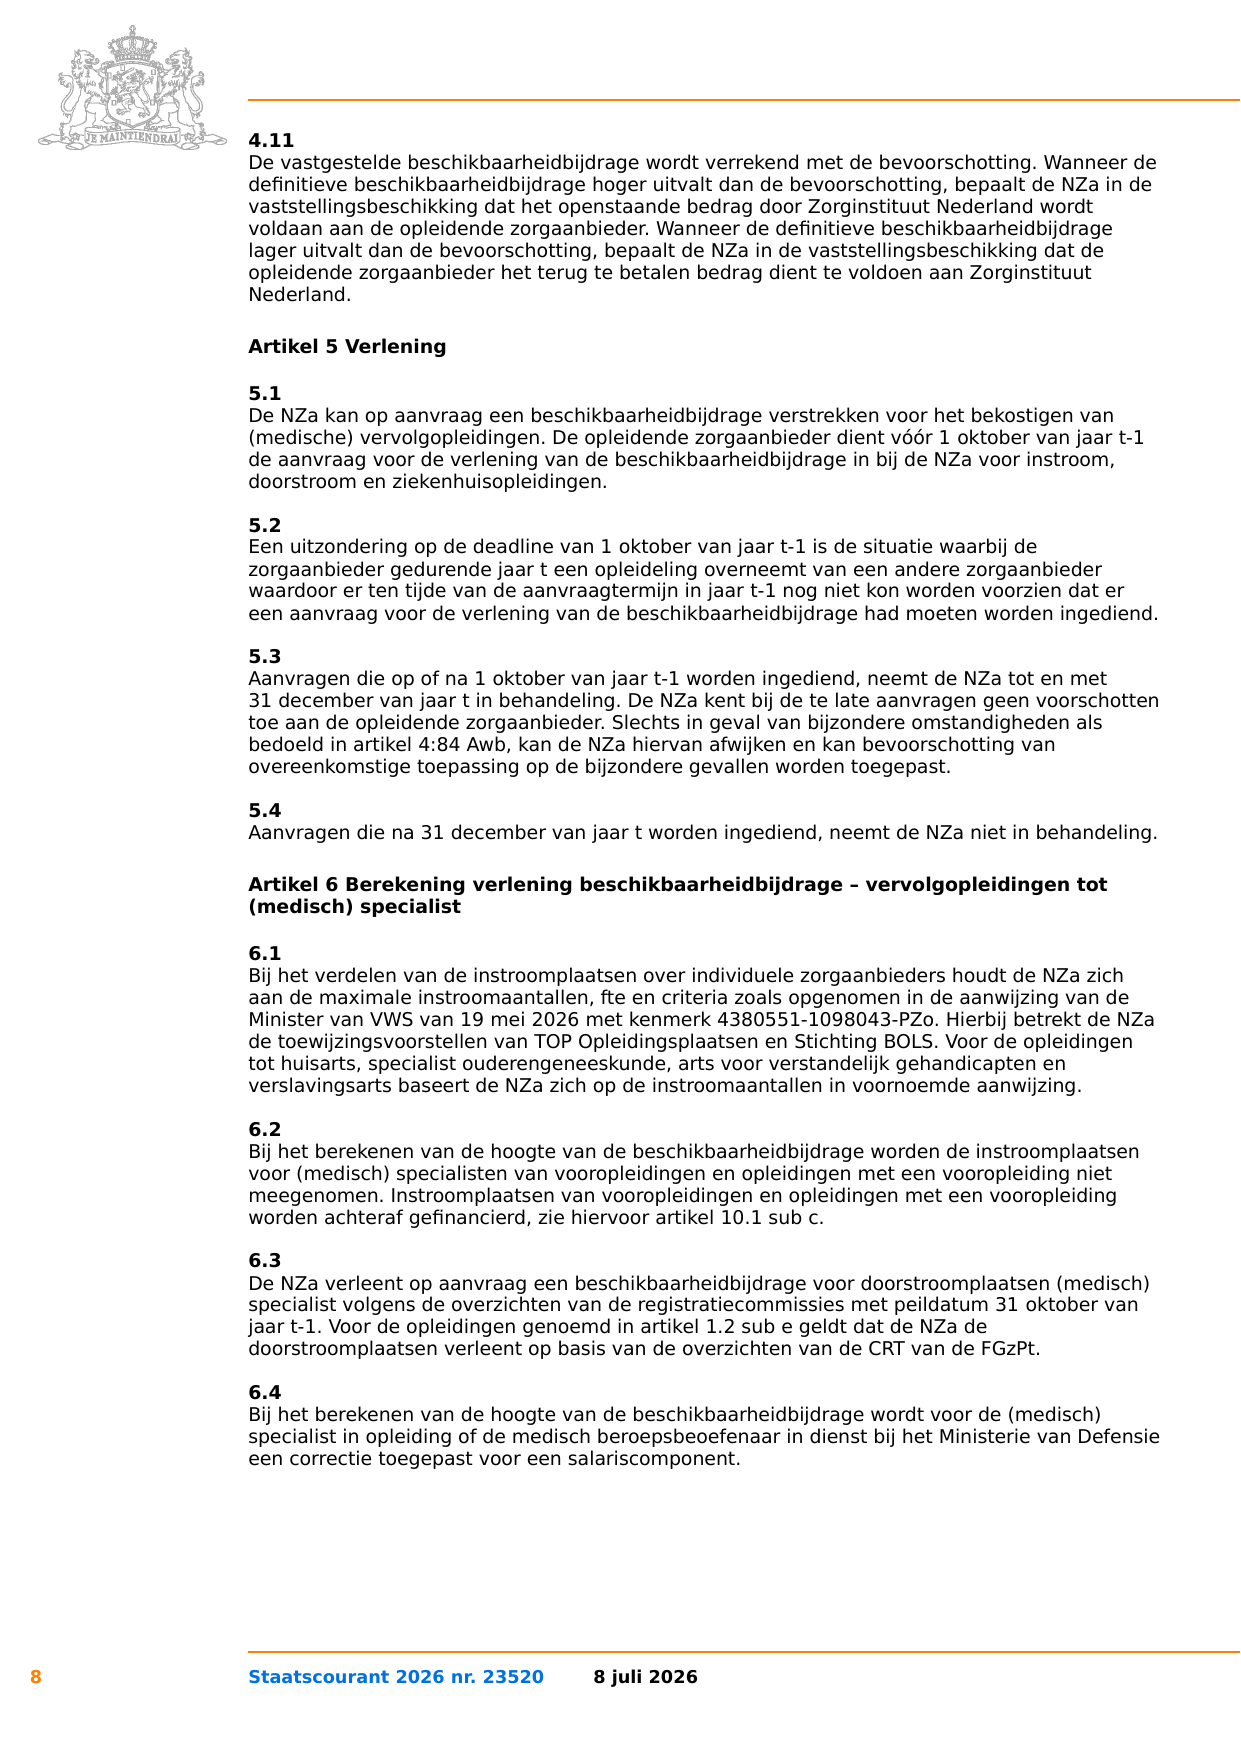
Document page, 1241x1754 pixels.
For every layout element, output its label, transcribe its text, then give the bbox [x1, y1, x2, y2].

subtitle 5.3 [248, 646, 1163, 668]
subtitle 6.3 [248, 1250, 1163, 1272]
picture [38, 25, 227, 150]
subtitle 6.1 [248, 943, 1163, 965]
text De NZa verleent op aanvraag een beschikbaarheidbijdrage voor doorstroomplaatsen (medisch) specialist volgens de overzichten van de registratiecommissies met peildatum 31 oktober van jaar t-1. Voor de opleidingen genoemd in artikel 1.2 sub e geldt dat de NZa de doorstroomplaatsen verleent op basis van de overzichten van de CRT van de FGzPt. [248, 1272, 1163, 1360]
text Een uitzondering op de deadline van 1 oktober van jaar t-1 is de situatie waarbij de zorgaanbieder gedurende jaar t een opleideling overneemt van een andere zorgaanbieder waardoor er ten tijde van de aanvraagtermijn in jaar t-1 nog niet kon worden voorzien dat er een aanvraag voor de verlening van de beschikbaarheidbijdrage had moeten worden ingediend. [248, 536, 1163, 624]
text Bij het berekenen van de hoogte van de beschikbaarheidbijdrage worden de instroomplaatsen voor (medisch) specialisten van vooropleidingen en opleidingen met een vooropleiding niet meegenomen. Instroomplaatsen van vooropleidingen en opleidingen met een vooropleiding worden achteraf gefinancierd, zie hiervoor artikel 10.1 sub c. [248, 1141, 1163, 1228]
subtitle 5.2 [248, 514, 1163, 536]
subtitle 6.4 [248, 1382, 1163, 1404]
text Aanvragen die op of na 1 oktober van jaar t-1 worden ingediend, neemt de NZa tot en met 31 december van jaar t in behandeling. De NZa kent bij de te late aanvragen geen voorschotten toe aan de opleidende zorgaanbieder. Slechts in geval van bijzondere omstandigheden als bedoeld in artikel 4:84 Awb, kan de NZa hiervan afwijken en kan bevoorschotting van overeenkomstige toepassing op de bijzondere gevallen worden toegepast. [248, 668, 1163, 778]
subtitle 5.1 [248, 383, 1163, 405]
subtitle Artikel 6 Berekening verlening beschikbaarheidbijdrage – vervolgopleidingen tot (medisch) specialist [248, 874, 1163, 918]
text Bij het verdelen van de instroomplaatsen over individuele zorgaanbieders houdt de NZa zich aan de maximale instroomaantallen, fte en criteria zoals opgenomen in de aanwijzing van de Minister van VWS van 19 mei 2026 met kenmerk 4380551-1098043-PZo. Hierbij betrekt de NZa de toewijzingsvoorstellen van TOP Opleidingsplaatsen en Stichting BOLS. Voor de opleidingen tot huisarts, specialist ouderengeneeskunde, arts voor verstandelijk gehandicapten en verslavingsarts baseert de NZa zich op de instroomaantallen in voornoemde aanwijzing. [248, 965, 1163, 1097]
text Aanvragen die na 31 december van jaar t worden ingediend, neemt de NZa niet in behandeling. [248, 822, 1163, 844]
subtitle 6.2 [248, 1119, 1163, 1141]
text De NZa kan op aanvraag een beschikbaarheidbijdrage verstrekken voor het bekostigen van (medische) vervolgopleidingen. De opleidende zorgaanbieder dient vóór 1 oktober van jaar t-1 de aanvraag voor de verlening van de beschikbaarheidbijdrage in bij de NZa voor instroom, doorstroom en ziekenhuisopleidingen. [248, 405, 1163, 493]
subtitle 5.4 [248, 800, 1163, 822]
subtitle 4.11 [248, 130, 1163, 152]
text Bij het berekenen van de hoogte van de beschikbaarheidbijdrage wordt voor de (medisch) specialist in opleiding of de medisch beroepsbeoefenaar in dienst bij het Ministerie van Defensie een correctie toegepast voor een salariscomponent. [248, 1404, 1163, 1470]
subtitle Artikel 5 Verlening [248, 336, 1163, 358]
text De vastgestelde beschikbaarheidbijdrage wordt verrekend met de bevoorschotting. Wanneer de definitieve beschikbaarheidbijdrage hoger uitvalt dan de bevoorschotting, bepaalt de NZa in de vaststellingsbeschikking dat het openstaande bedrag door Zorginstituut Nederland wordt voldaan aan de opleidende zorgaanbieder. Wanneer de definitieve beschikbaarheidbijdrage lager uitvalt dan de bevoorschotting, bepaalt de NZa in de vaststellingsbeschikking dat de opleidende zorgaanbieder het terug te betalen bedrag dient te voldoen aan Zorginstituut Nederland. [248, 152, 1163, 306]
